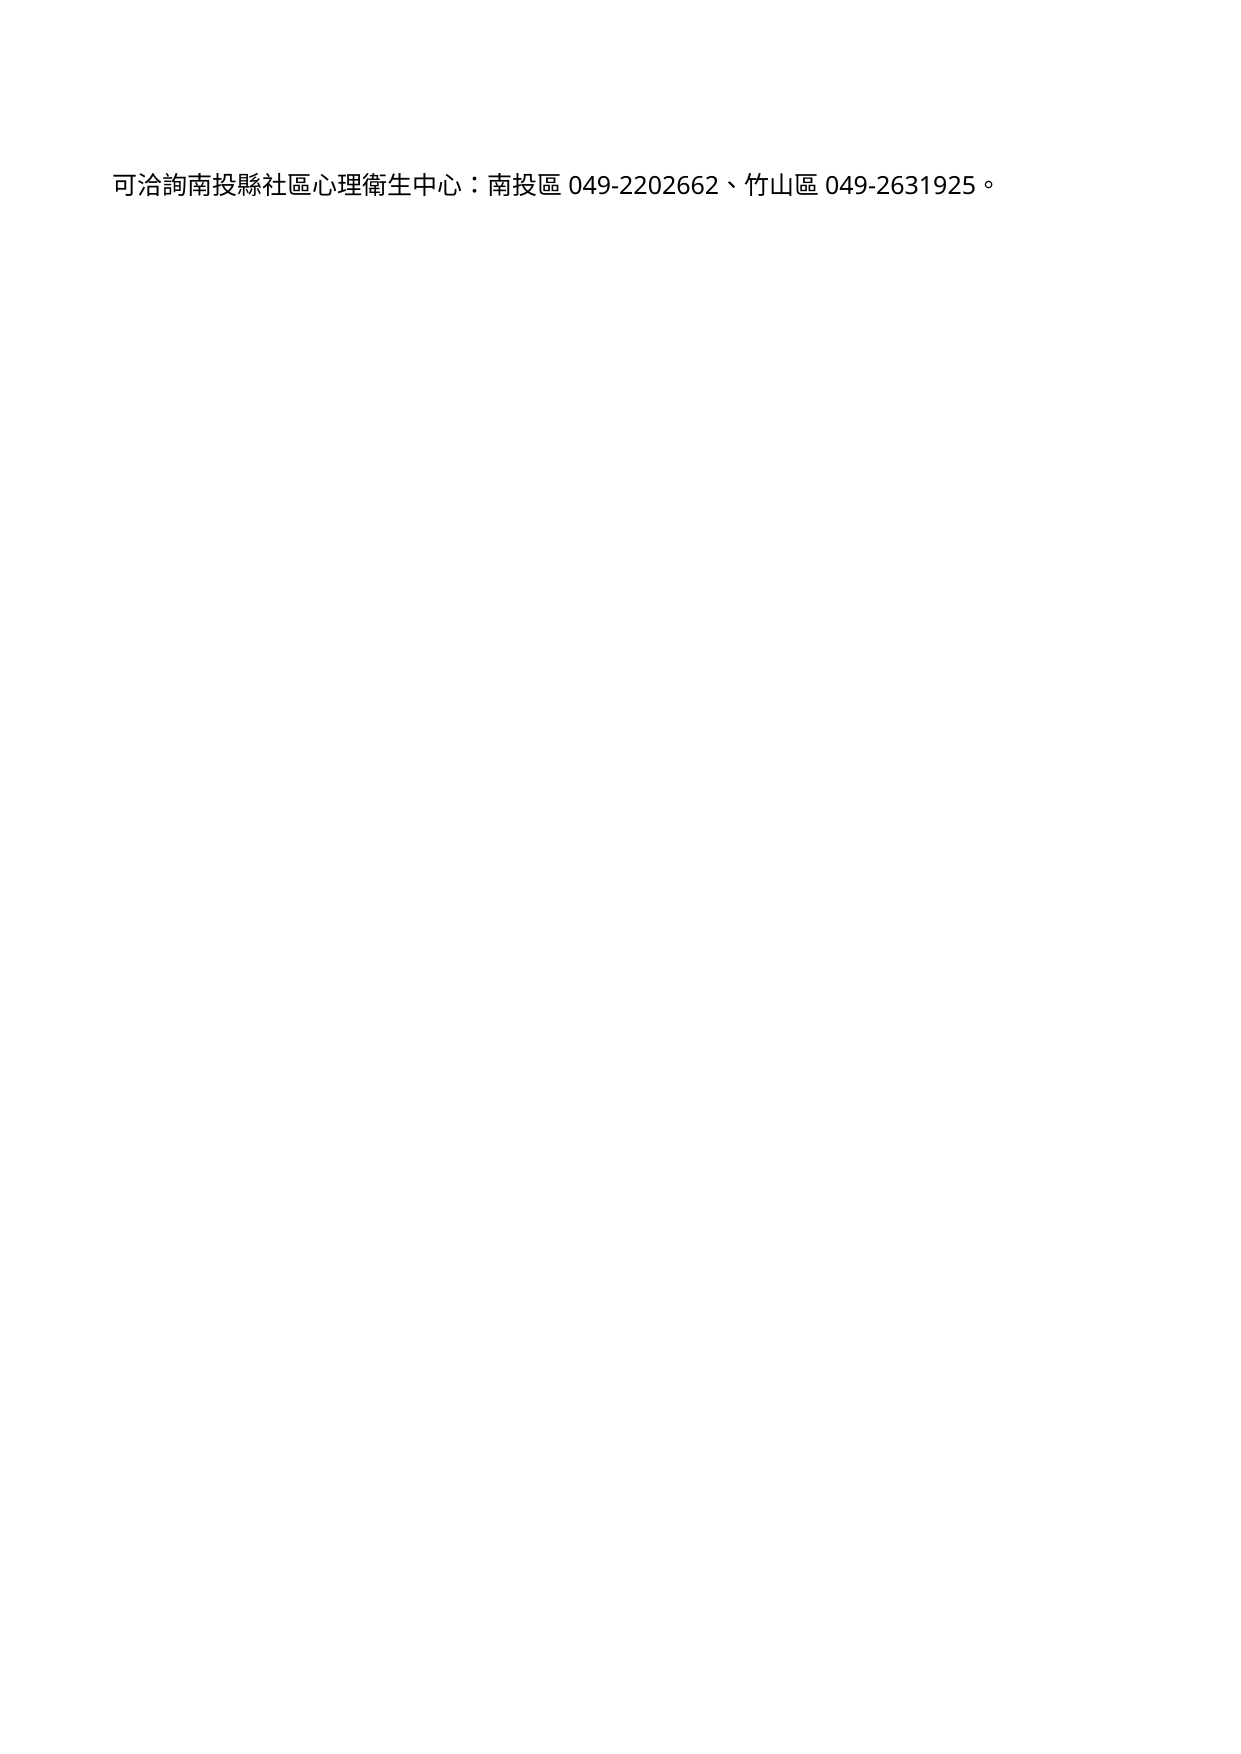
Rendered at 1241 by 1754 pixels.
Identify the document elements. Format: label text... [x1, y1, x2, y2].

text 為提升失智症患者及家屬對醫療與心理支持的可近性，本縣於南投市、埔里鎮、竹山鎮、水里鄉、信義鄉等地的衛生所設立精神醫療巡迴門診，提供在地醫療服務，讓有需要的民眾能夠就近就醫，及早獲得診斷與治療。此外，轄內13鄉鎮市衛生所及2處社區心理衛生中心亦提供免費心理諮商服務，幫助家屬應對照顧壓力，提供心理支持與調適建議。若照顧者因日常照顧需求無法親自前往定點接受心理諮商，南投縣衛生局亦提供線上心理諮商服務，讓家屬能在照顧過程中獲得情緒支持與專業建議，以更穩健的心態面對挑戰。如有任何疑問，可洽詢南投縣社區心理衛生中心：南投區 049-2202662、竹山區 049-2631925。 [112, 164, 1128, 202]
